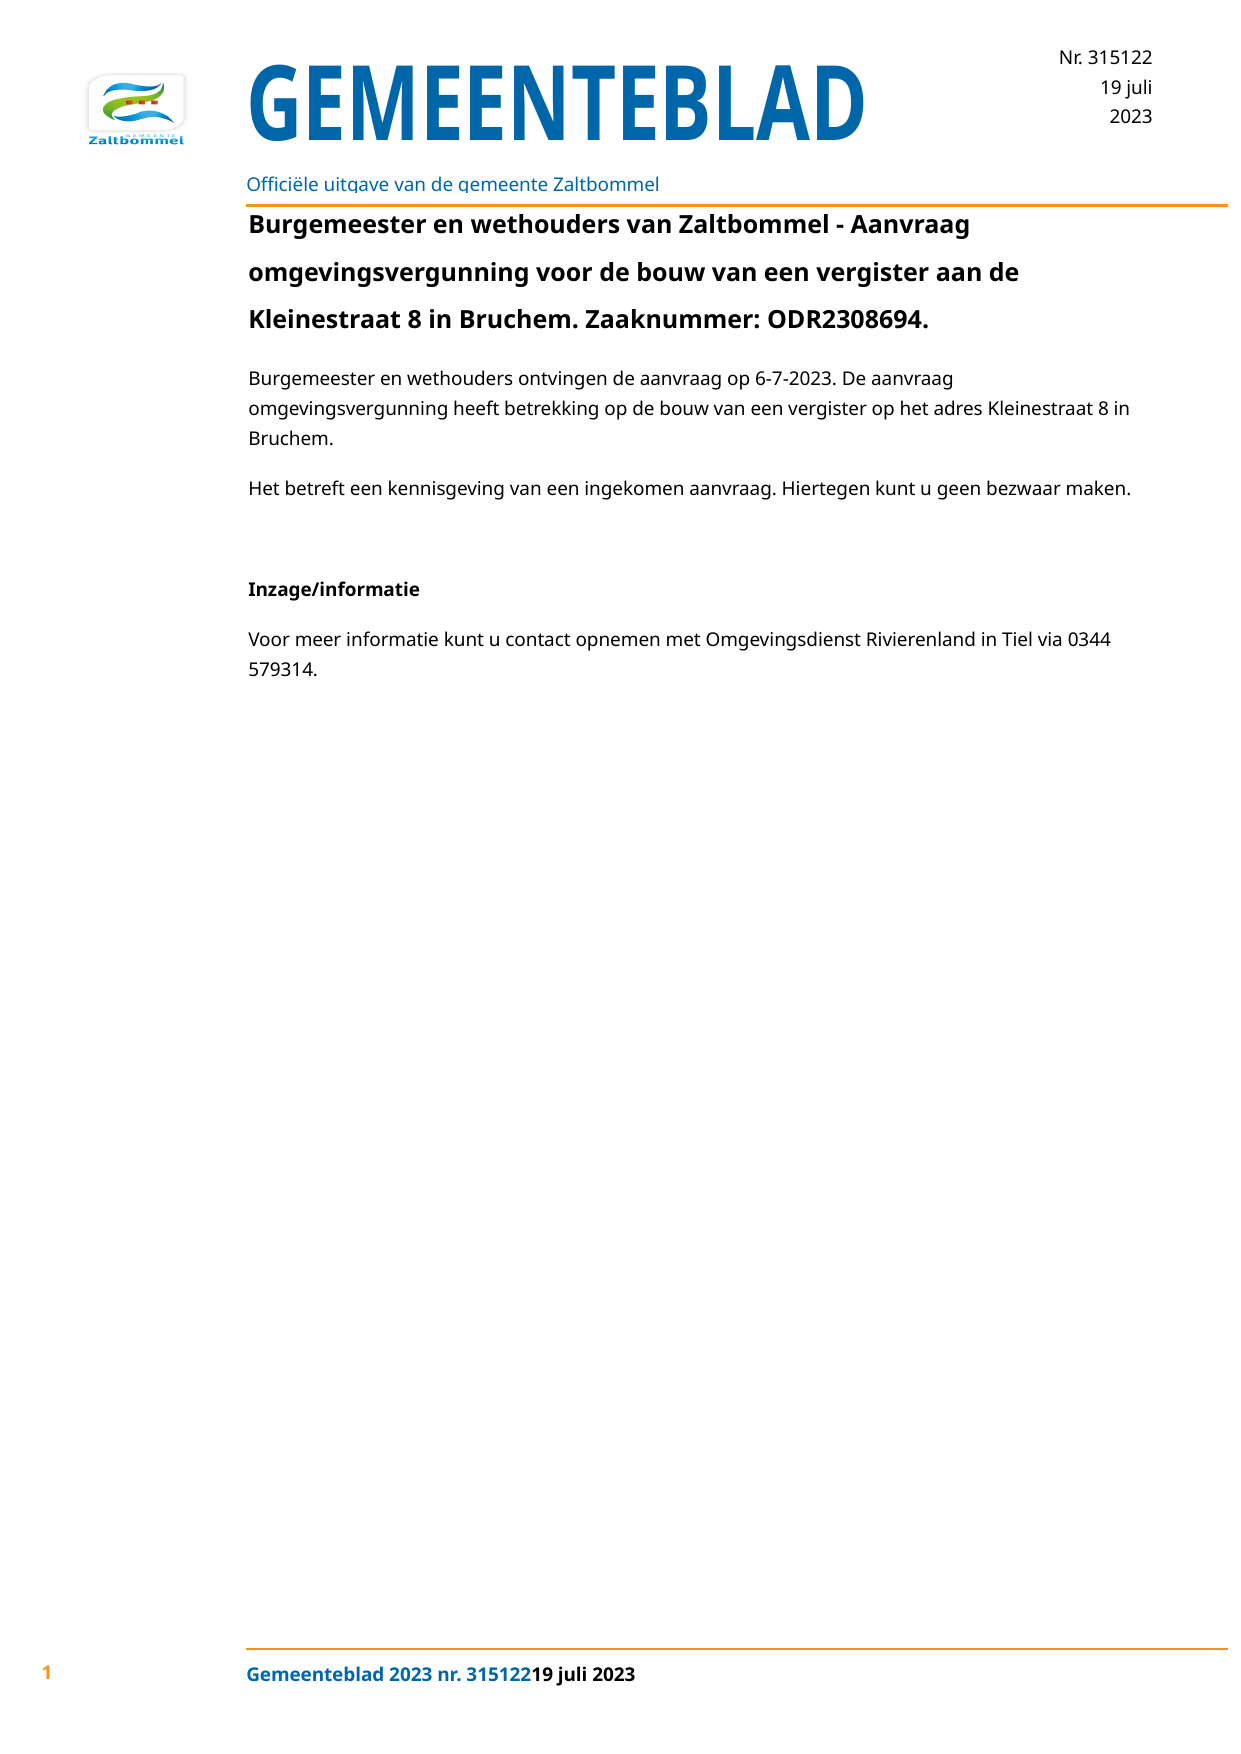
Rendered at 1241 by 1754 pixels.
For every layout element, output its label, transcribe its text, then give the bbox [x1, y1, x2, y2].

text Burgemeester en wethouders ontvingen de aanvraag op 6-7-2023. De aanvraag omgevingsvergunning heeft betrekking op de bouw van een vergister op het adres Kleinestraat 8 in Bruchem. [248, 366, 1152, 450]
text Voor meer informatie kunt u contact opnemen met Omgevingsdienst Rivierenland in Tiel via 0344 579314. [248, 626, 1152, 682]
text Inzage/informatie [248, 576, 1152, 602]
picture [41, 47, 231, 172]
text Burgemeester en wethouders van Zaltbommel - Aanvraag omgevingsvergunning voor de bouw van een vergister aan de Kleinestraat 8 in Bruchem. Zaaknummer: ODR2308694. [248, 207, 1152, 336]
text Het betreft een kennisgeving van een ingekomen aanvraag. Hiertegen kunt u geen bezwaar maken. [248, 475, 1152, 501]
